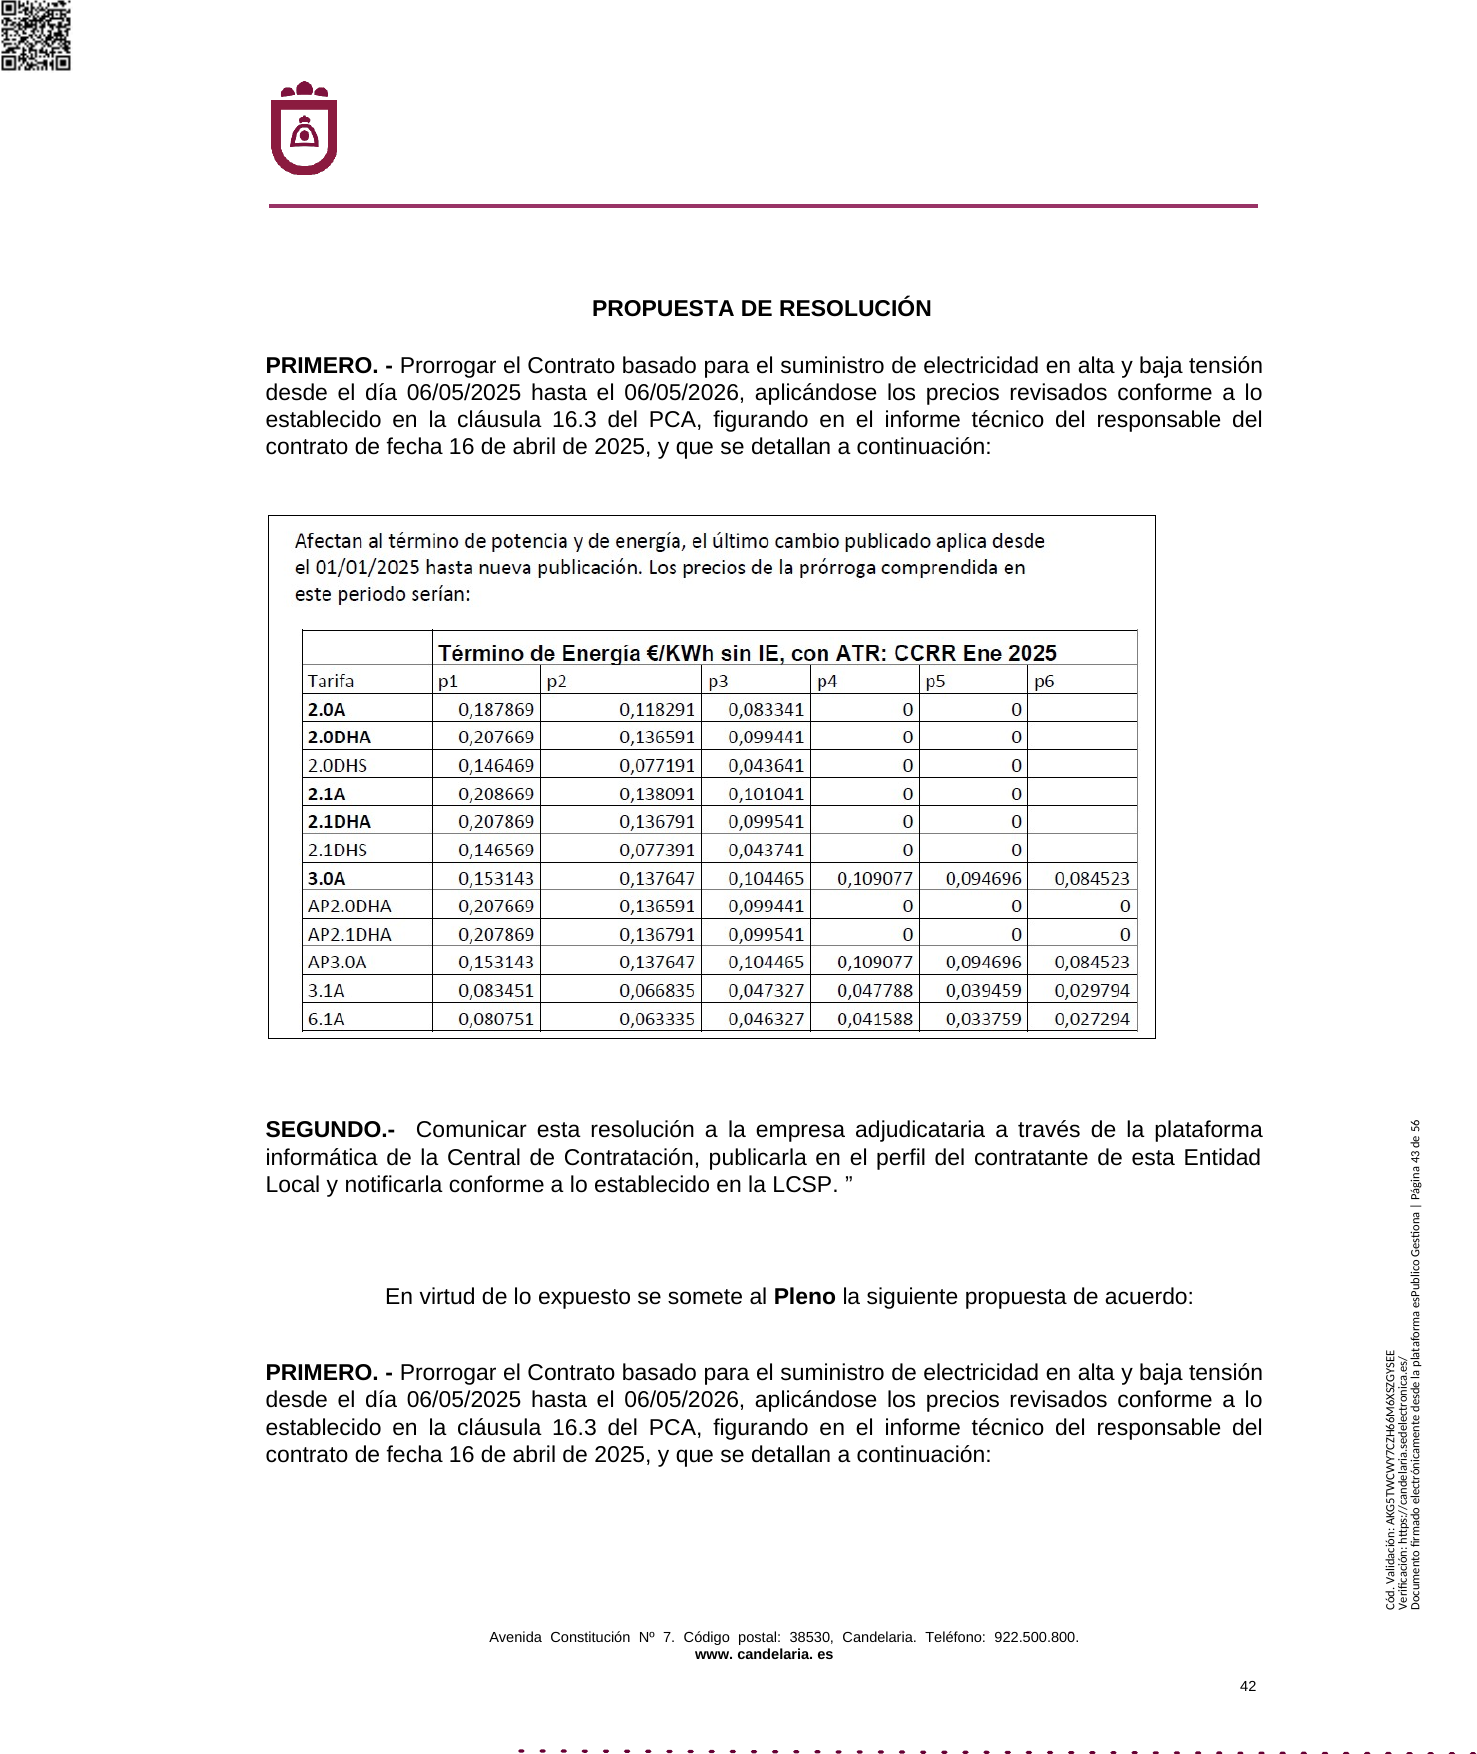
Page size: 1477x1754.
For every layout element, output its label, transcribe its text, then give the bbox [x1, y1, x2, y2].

text En virtud de lo expuesto se somete al Pleno la siguiente propuesta de acuerdo: [385, 1283, 1263, 1309]
subtitle PROPUESTA DE RESOLUCIÓN [265, 295, 1265, 322]
text SEGUNDO.- Comunicar esta resolución a la empresa adjudicataria a través de la plataforma informática de la Central de Contratación, publicarla en el perfil del contratante de esta Entidad Local y notificarla conforme a lo establecido en la LCSP. ” [265, 1116, 1263, 1197]
text PRIMERO. - Prorrogar el Contrato basado para el suministro de electricidad en alta y baja tensión desde el día 06/05/2025 hasta el 06/05/2026, aplicándose los precios revisados conforme a lo establecido en la cláusula 16.3 del PCA, figurando en el informe técnico del responsable del contrato de fecha 16 de abril de 2025, y que se detallan a continuación: [265, 1359, 1263, 1467]
text PRIMERO. - Prorrogar el Contrato basado para el suministro de electricidad en alta y baja tensión desde el día 06/05/2025 hasta el 06/05/2026, aplicándose los precios revisados conforme a lo establecido en la cláusula 16.3 del PCA, figurando en el informe técnico del responsable del contrato de fecha 16 de abril de 2025, y que se detallan a continuación: [265, 352, 1263, 459]
